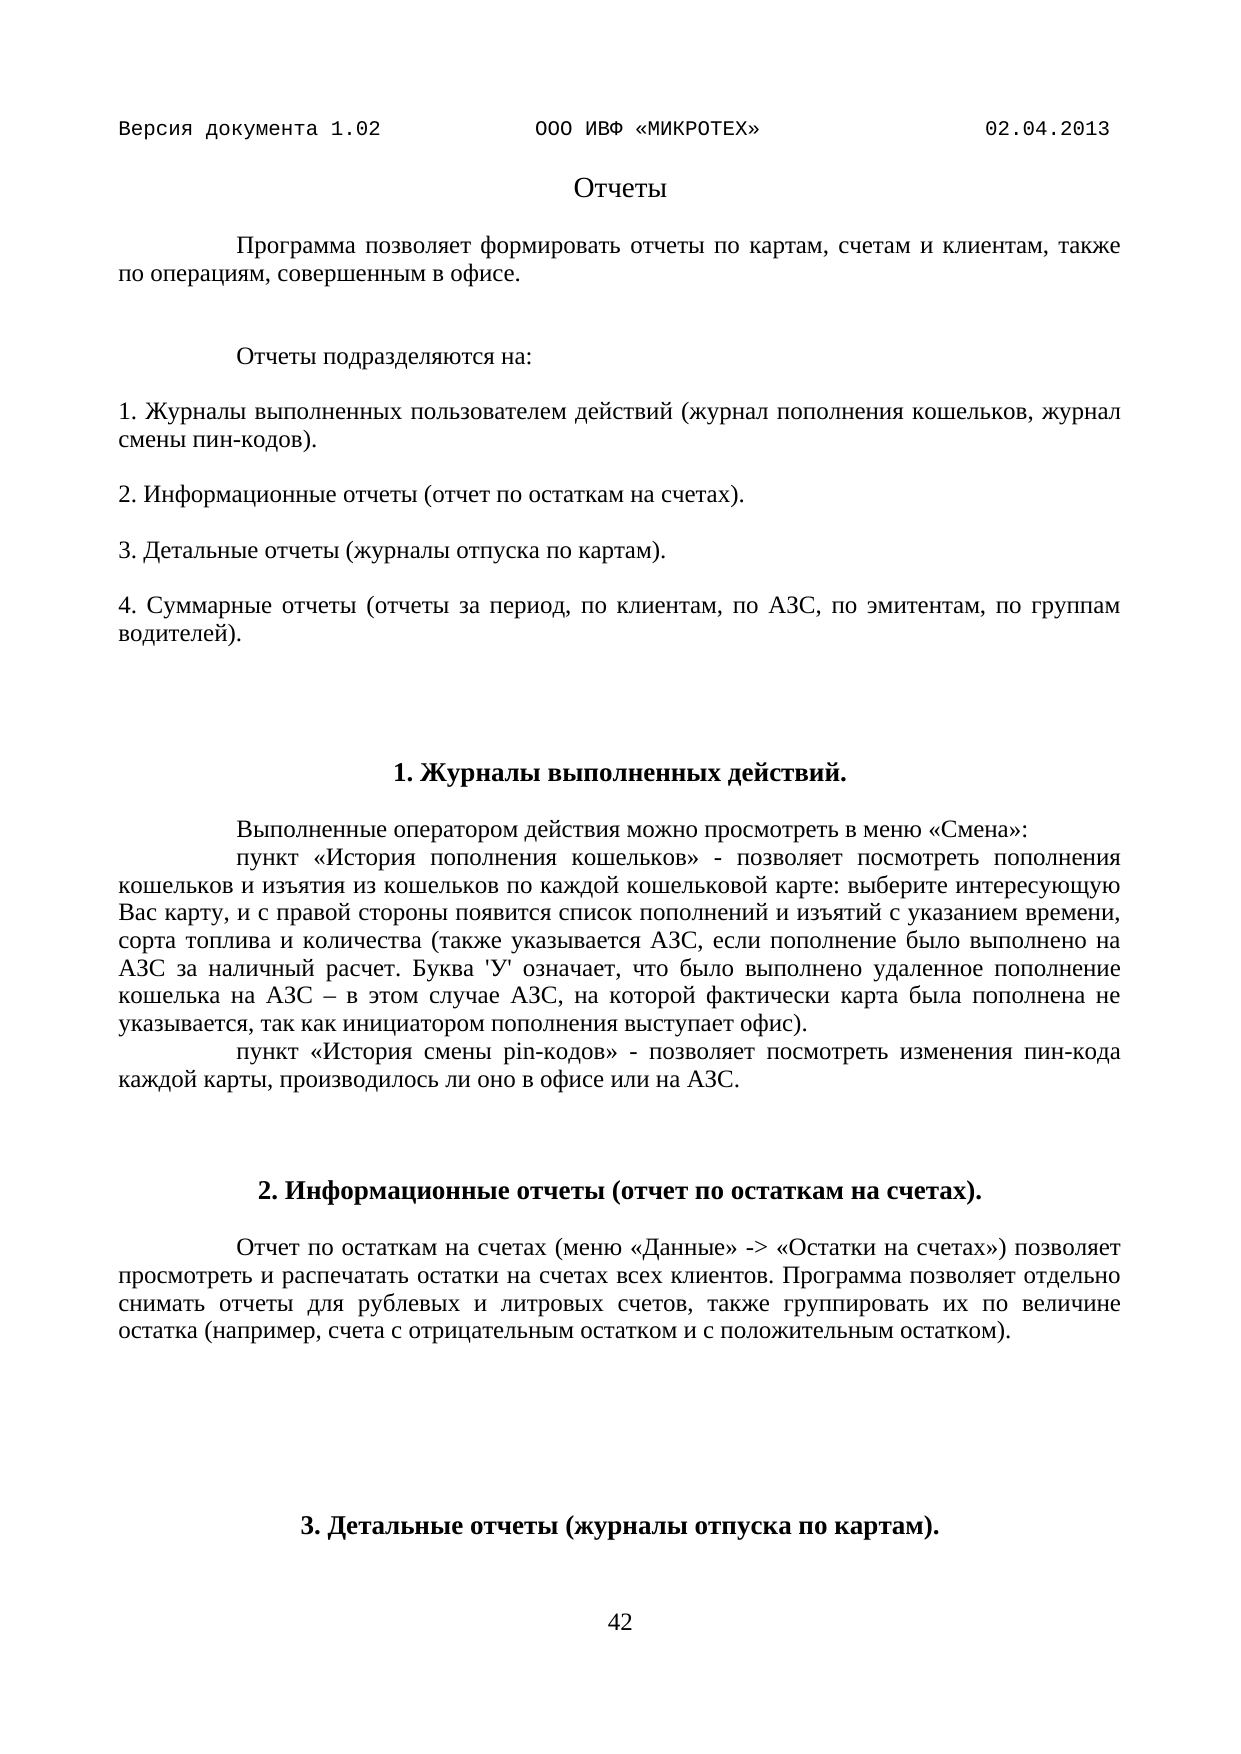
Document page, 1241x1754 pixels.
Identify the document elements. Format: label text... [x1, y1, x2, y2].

text 4. Суммарные отчеты (отчеты за период, по клиентам, по АЗС, по эмитентам, по группам водителей). [118, 591, 1122, 647]
text 3. Детальные отчеты (журналы отпуска по картам). [118, 536, 1122, 564]
text 3. Детальные отчеты (журналы отпуска по картам). [118, 1510, 1122, 1540]
text Отчет по остаткам на счетах (меню «Данные» -> «Остатки на счетах») позволяет просмотреть и распечатать остатки на счетах всех клиентов. Программа позволяет отдельно снимать отчеты для рублевых и литровых счетов, также группировать их по величине остатка (например, счета с отрицательным остатком и с положительным остатком). [118, 1233, 1122, 1344]
text Программа позволяет формировать отчеты по картам, счетам и клиентам, также по операциям, совершенным в офисе. [118, 231, 1122, 287]
text пункт «История пополнения кошельков» - позволяет посмотреть пополнения кошельков и изъятия из кошельков по каждой кошельковой карте: выберите интересующую Вас карту, и с правой стороны появится список пополнений и изъятий с указанием времени, сорта топлива и количества (также указывается АЗС, если пополнение было выполнено на АЗС за наличный расчет. Буква 'У' означает, что было выполнено удаленное пополнение кошелька на АЗС – в этом случае АЗС, на которой фактически карта была пополнена не указывается, так как инициатором пополнения выступает офис). [118, 843, 1122, 1037]
text 1. Журналы выполненных пользователем действий (журнал пополнения кошельков, журнал смены пин-кодов). [118, 397, 1122, 453]
text 1. Журналы выполненных действий. [118, 758, 1122, 788]
text 2. Информационные отчеты (отчет по остаткам на счетах). [118, 1176, 1122, 1206]
text 2. Информационные отчеты (отчет по остаткам на счетах). [118, 481, 1122, 508]
text Отчеты [118, 171, 1122, 203]
text Отчеты подразделяются на: [118, 342, 1122, 370]
text пункт «История смены pin-кодов» - позволяет посмотреть изменения пин-кода каждой карты, производилось ли оно в офисе или на АЗС. [118, 1037, 1122, 1092]
text Выполненные оператором действия можно просмотреть в меню «Смена»: [118, 815, 1122, 843]
